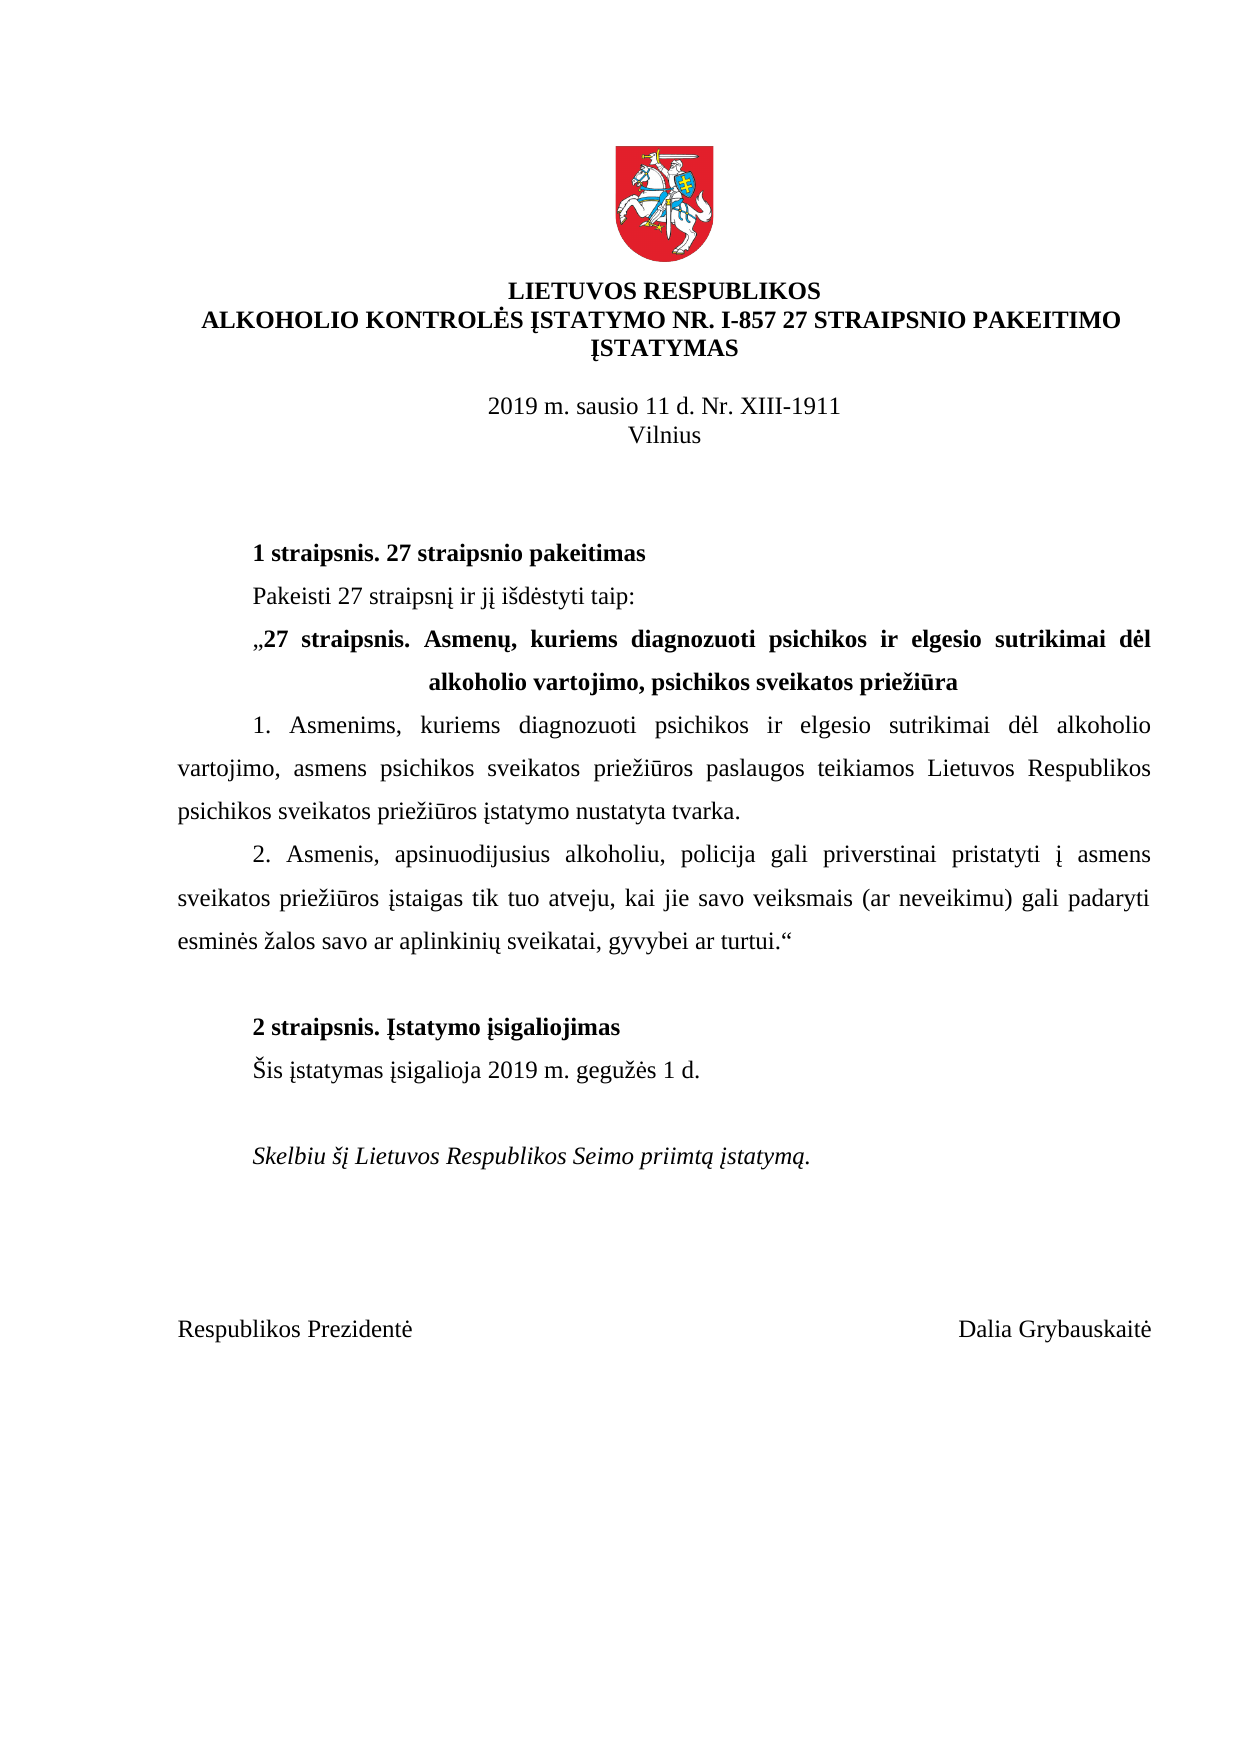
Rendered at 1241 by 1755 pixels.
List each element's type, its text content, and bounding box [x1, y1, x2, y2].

text Vilnius [177, 420, 1152, 448]
text Respublikos Prezidentė Dalia Grybauskaitė [177, 1314, 1152, 1343]
text ALKOHOLIO KONTROLĖS ĮSTATYMO NR. I-857 27 STRAIPSNIO PAKEITIMO [177, 305, 1152, 333]
text 2 straipsnis. Įstatymo įsigaliojimas [177, 1012, 1152, 1041]
text Pakeisti 27 straipsnį ir jį išdėstyti taip: [177, 581, 1152, 609]
text LIETUVOS RESPUBLIKOS [177, 276, 1152, 305]
text ĮSTATYMAS [177, 333, 1152, 362]
text 1. Asmenims, kuriems diagnozuoti psichikos ir elgesio sutrikimai dėl alkoholio vartojimo, asmens psichikos sveikatos priežiūros paslaugos teikiamos Lietuvos Respublikos psichikos sveikatos priežiūros įstatymo nustatyta tvarka. [177, 710, 1152, 825]
text Šis įstatymas įsigalioja 2019 m. gegužės 1 d. [177, 1055, 1152, 1084]
text 1 straipsnis. 27 straipsnio pakeitimas [177, 538, 1152, 566]
text 2. Asmenis, apsinuodijusius alkoholiu, policija gali priverstinai pristatyti į asmens sveikatos priežiūros įstaigas tik tuo atveju, kai jie savo veiksmais (ar neveikimu) gali padaryti esminės žalos savo ar aplinkinių sveikatai, gyvybei ar turtui.“ [177, 839, 1152, 954]
text „27 straipsnis. Asmenų, kuriems diagnozuoti psichikos ir elgesio sutrikimai dėl alkoholio vartojimo, psichikos sveikatos priežiūra [252, 624, 1152, 696]
text Skelbiu šį Lietuvos Respublikos Seimo priimtą įstatymą. [177, 1141, 1152, 1170]
text 2019 m. sausio 11 d. Nr. XIII-1911 [177, 391, 1152, 420]
